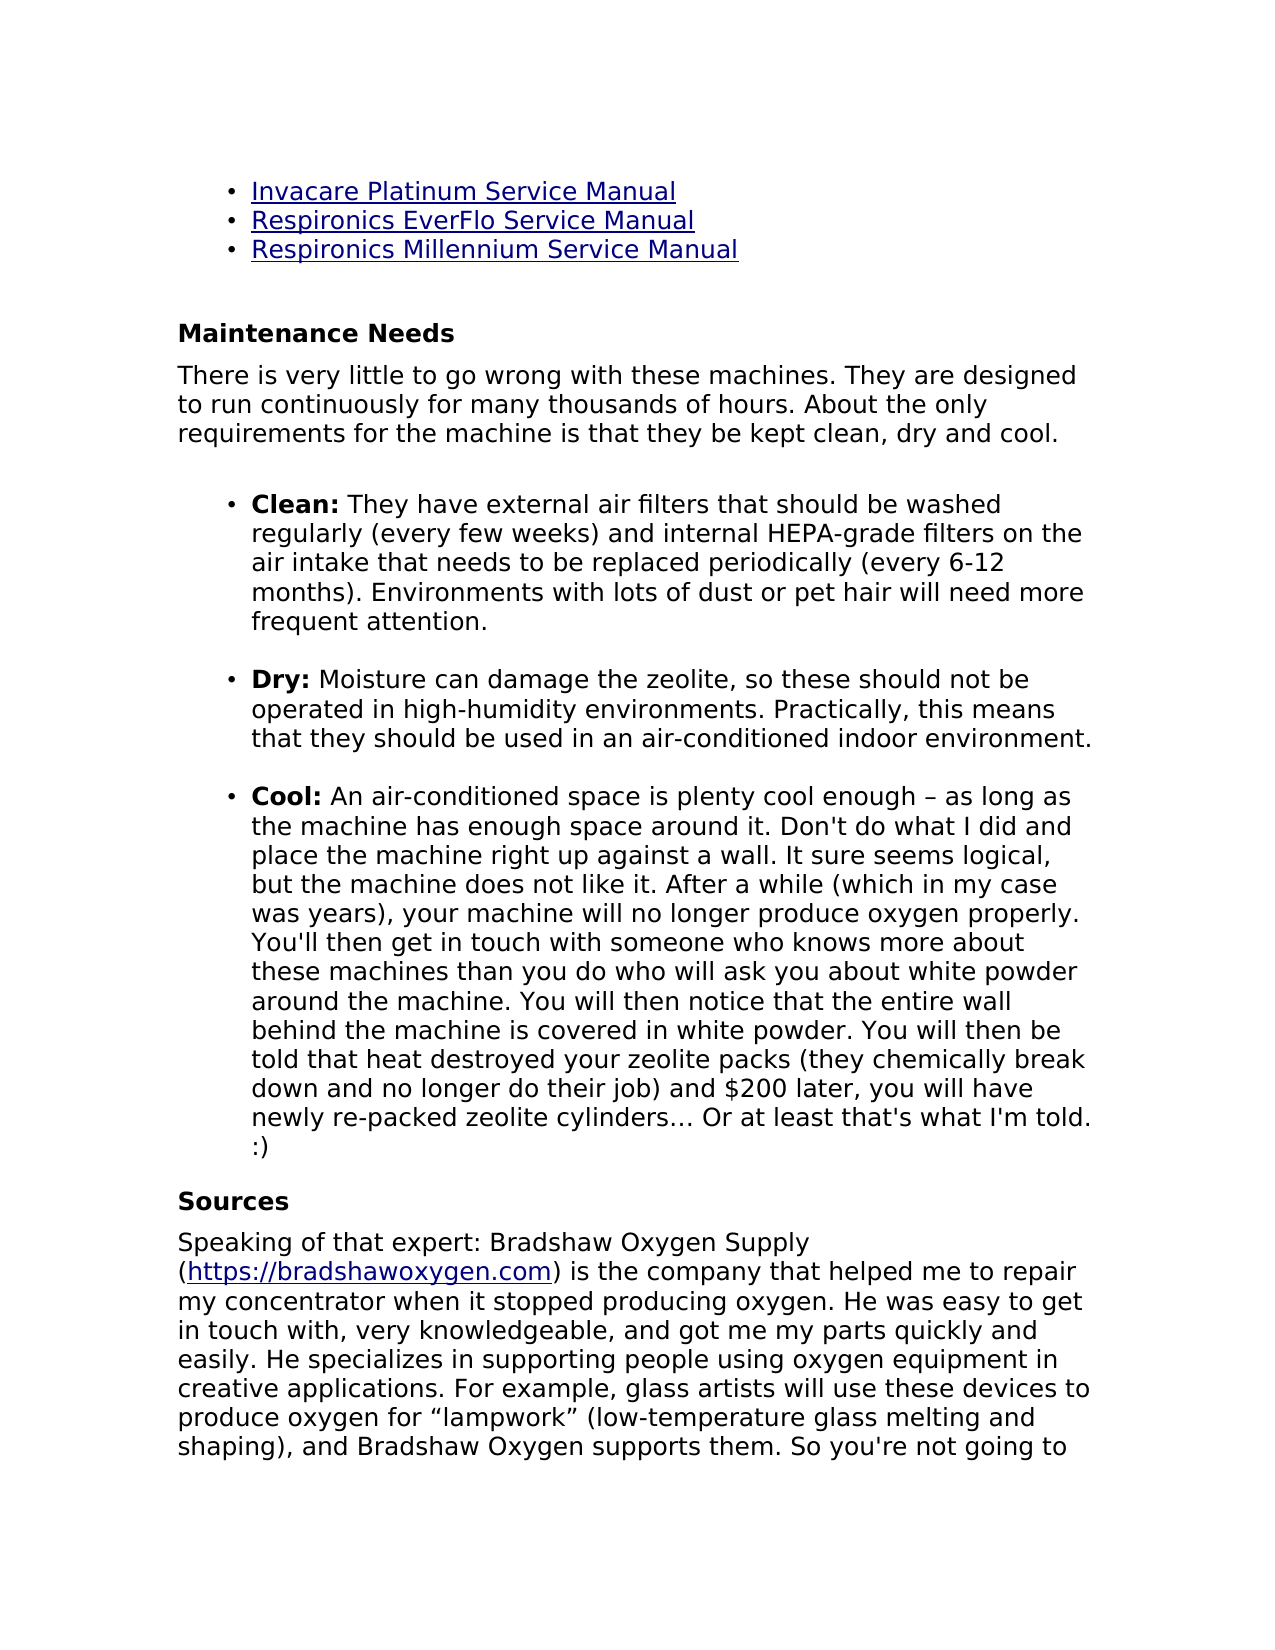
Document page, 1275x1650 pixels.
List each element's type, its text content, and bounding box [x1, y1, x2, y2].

list Invacare Platinum Service Manual [236, 177, 1098, 206]
text There is very little to go wrong with these machines. They are designed to run continuously for many thousands of hours. About the only requirements for the machine is that they be kept clean, dry and cool. [177, 361, 1098, 448]
list Clean: They have external air filters that should be washed regularly (every few weeks) and internal HEPA-grade filters on the air intake that needs to be replaced periodically (every 6-12 months). Environments with lots of dust or pet hair will need more frequent attention. [236, 490, 1098, 636]
subtitle Sources [177, 1187, 1098, 1216]
list Dry: Moisture can damage the zeolite, so these should not be operated in high-humidity environments. Practically, this means that they should be used in an air-conditioned indoor environment. [236, 666, 1098, 753]
list Respironics EverFlo Service Manual [236, 206, 1098, 236]
subtitle Maintenance Needs [177, 319, 1098, 348]
text Speaking of that expert: Bradshaw Oxygen Supply (https://bradshawoxygen.com) is the company that helped me to repair my concentrator when it stopped producing oxygen. He was easy to get in touch with, very knowledgeable, and got me my parts quickly and easily. He specializes in supporting people using oxygen equipment in creative applications. For example, glass artists will use these devices to produce oxygen for “lampwork” (low-temperature glass melting and shaping), and Bradshaw Oxygen supports them. So you're not going to [177, 1228, 1098, 1462]
list Cool: An air-conditioned space is plenty cool enough – as long as the machine has enough space around it. Don't do what I did and place the machine right up against a wall. It sure seems logical, but the machine does not like it. After a while (which in my case was years), your machine will no longer produce oxygen properly. You'll then get in touch with someone who knows more about these machines than you do who will ask you about white powder around the machine. You will then notice that the entire wall behind the machine is covered in white powder. You will then be told that heat destroyed your zeolite packs (they chemically break down and no longer do their job) and $200 later, you will have newly re-packed zeolite cylinders… Or at least that's what I'm told. :) [236, 783, 1098, 1162]
list Respironics Millennium Service Manual [236, 236, 1098, 265]
